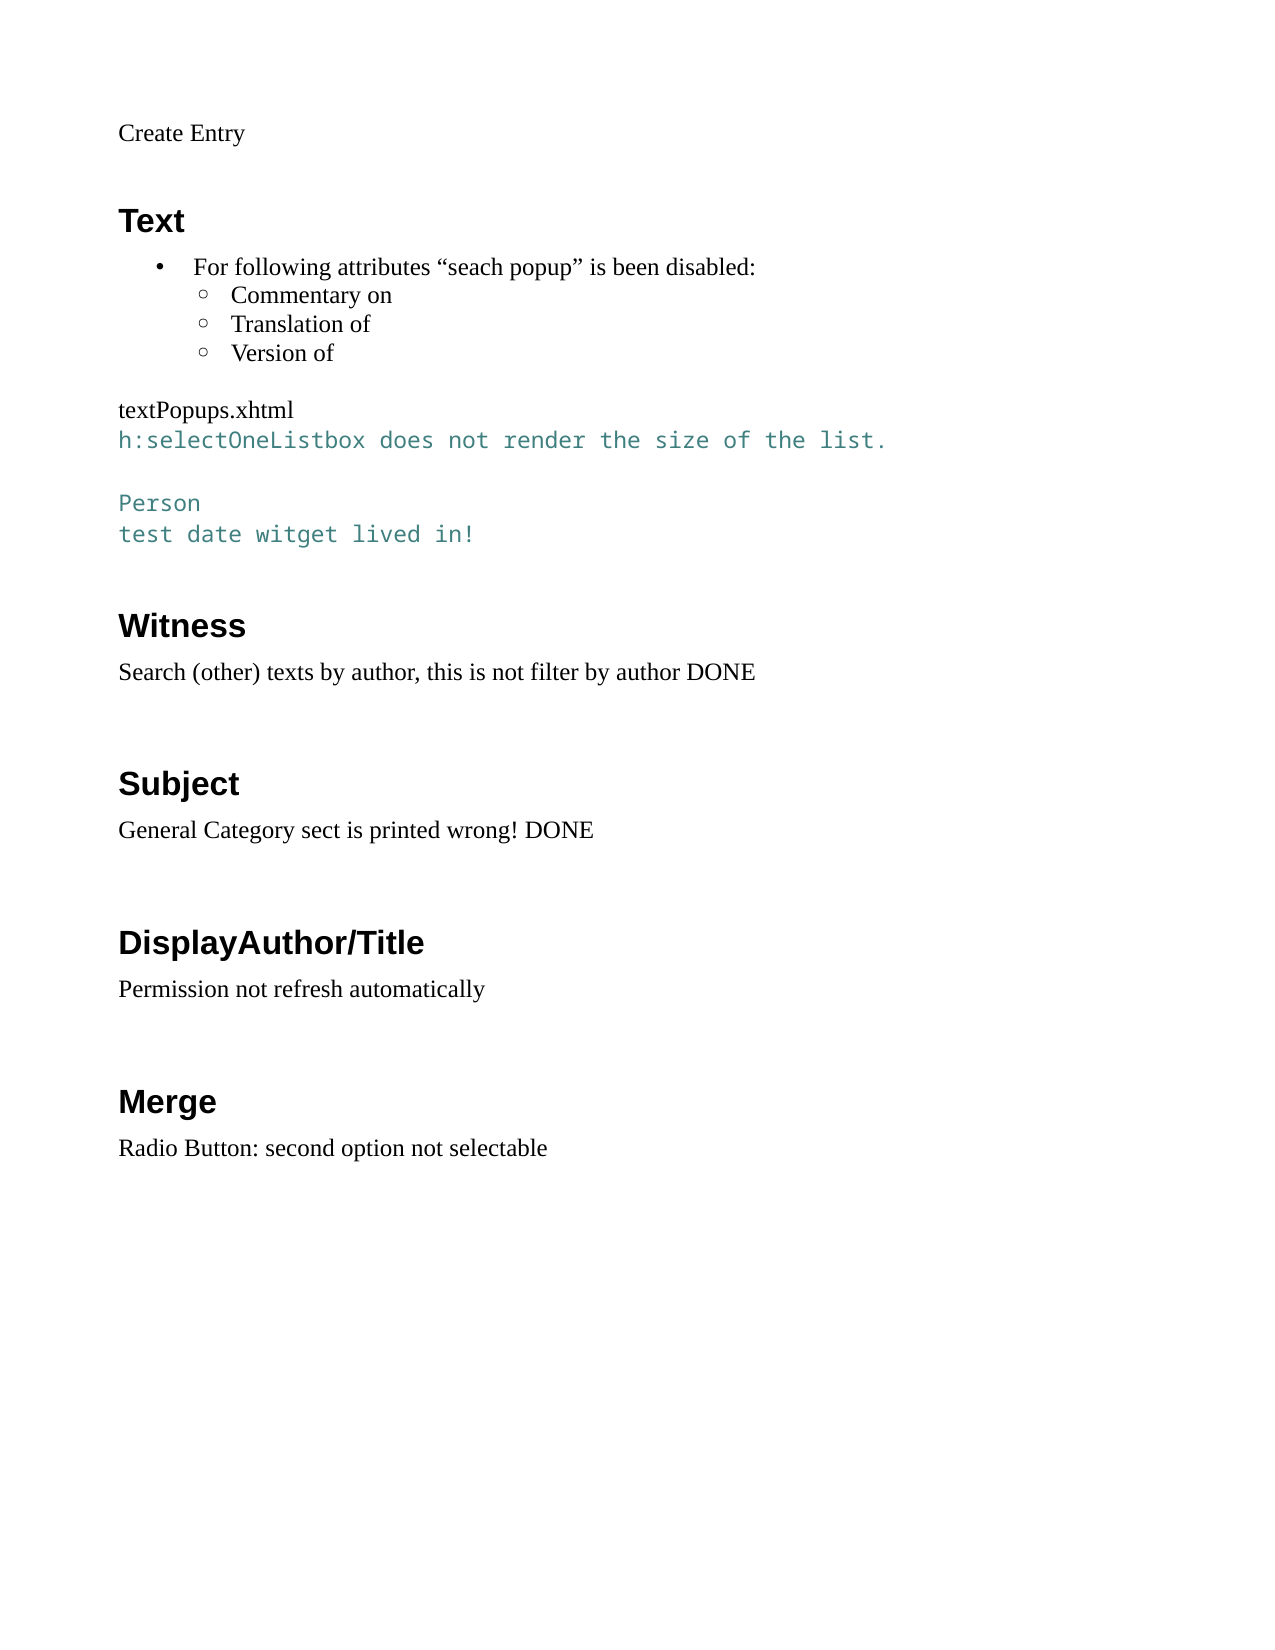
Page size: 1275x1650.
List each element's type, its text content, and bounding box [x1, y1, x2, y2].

text General Category sect is printed wrong! DONE [118, 815, 1157, 844]
subtitle Witness [118, 606, 1157, 644]
text textPopups.xhtml [118, 396, 1157, 424]
text h:selectOneListbox does not render the size of the list. [118, 424, 1157, 456]
subtitle Merge [118, 1081, 1157, 1120]
text Permission not refresh automatically [118, 974, 1157, 1003]
text Search (other) texts by author, this is not filter by author DONE [118, 657, 1157, 685]
text Create Entry [118, 118, 1157, 147]
list Version of [193, 338, 1157, 367]
list Translation of [193, 309, 1157, 338]
subtitle Text [118, 201, 1157, 239]
text Radio Button: second option not selectable [118, 1133, 1157, 1161]
text Person [118, 487, 1157, 518]
list Commentary on [193, 281, 1157, 309]
text test date witget lived in! [118, 518, 1157, 549]
subtitle DisplayAuthor/Title [118, 923, 1157, 961]
subtitle Subject [118, 764, 1157, 803]
list For following attributes “seach popup” is been disabled: [156, 252, 1157, 281]
